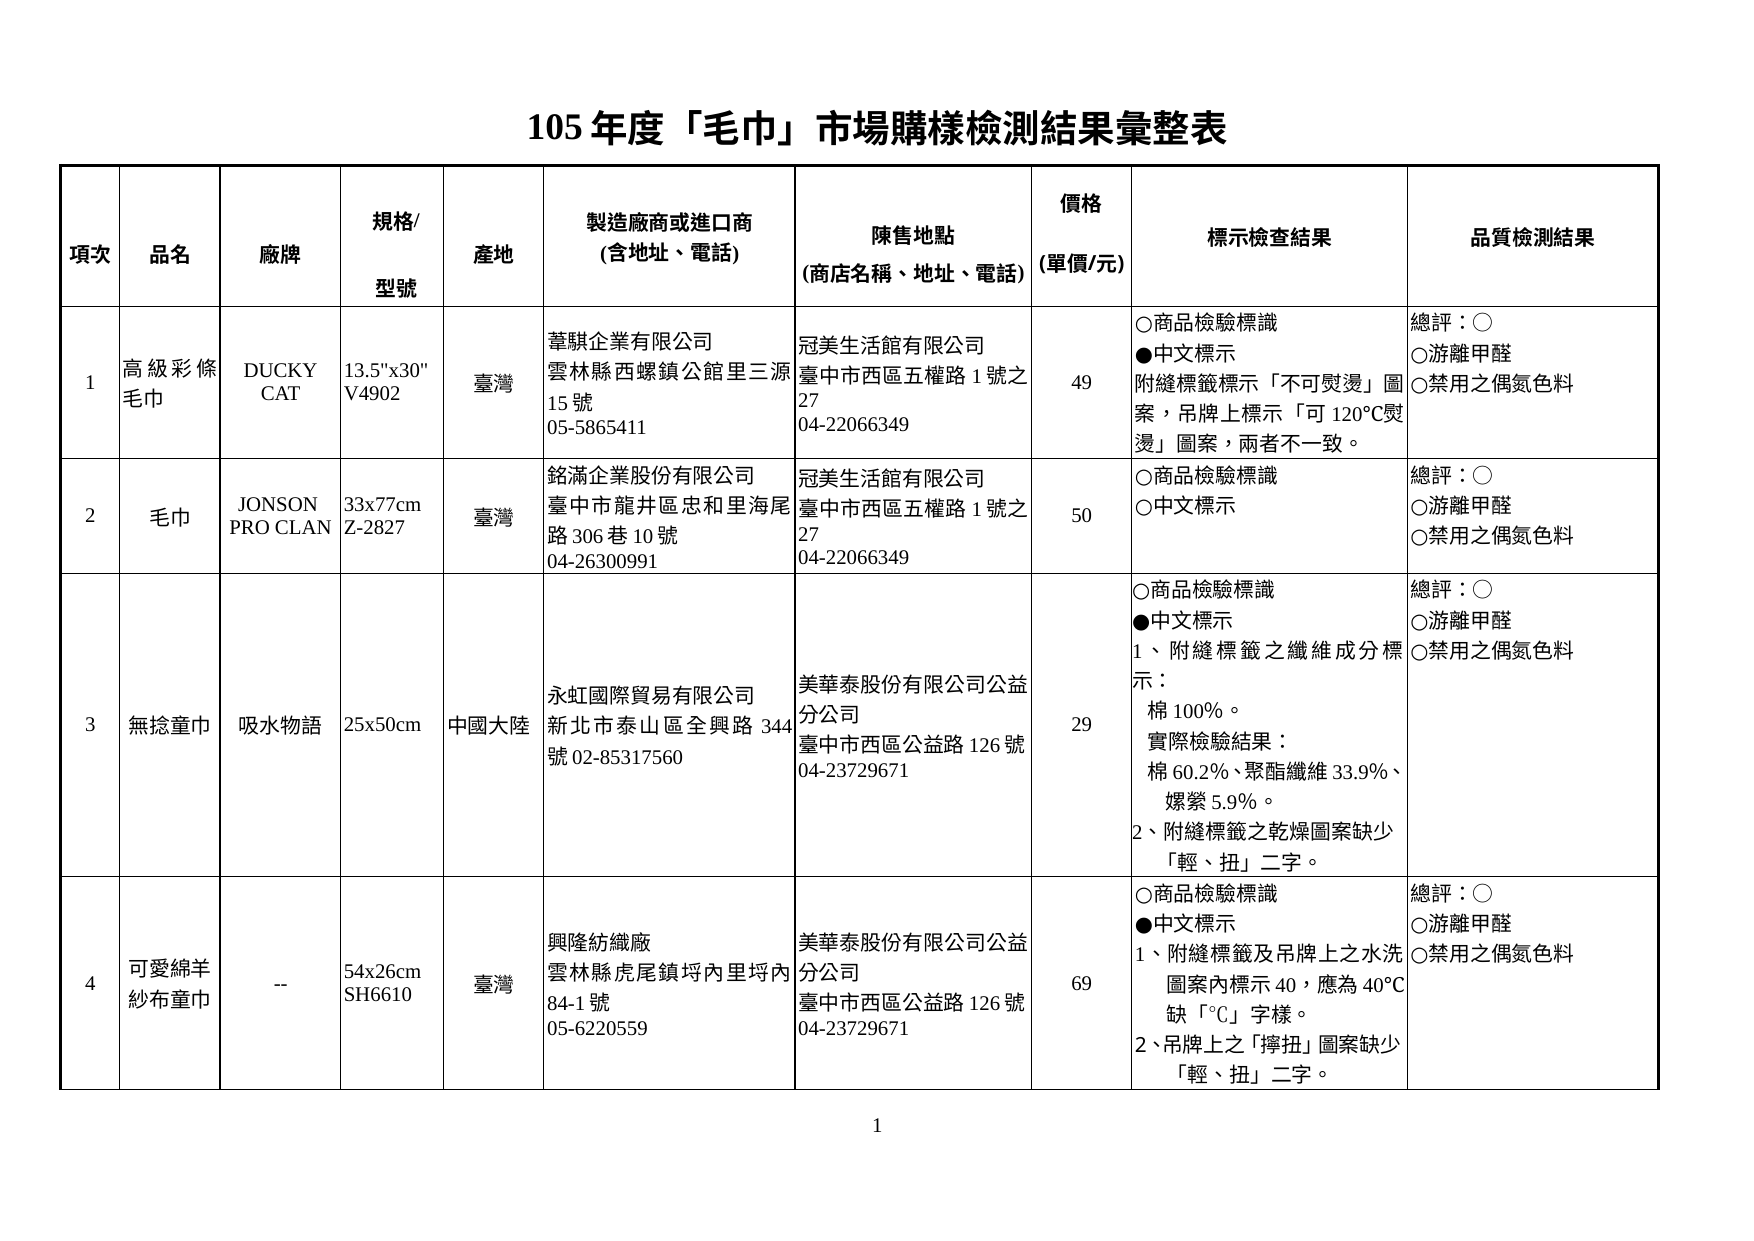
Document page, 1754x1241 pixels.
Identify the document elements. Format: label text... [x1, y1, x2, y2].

table_cell 4 [62, 877, 119, 1089]
table_cell 總評：○ ○游離甲醛 ○禁用之偶氮色料 [1408, 877, 1657, 1089]
table_cell 永虹國際貿易有限公司 新北市泰山區全興路344號02-85317560 [544, 574, 794, 876]
table_cell 33x77cm Z-2827 [341, 459, 443, 573]
table_header 製造廠商或進口商 (含地址、電話) [544, 167, 794, 306]
table_cell 49 [1032, 307, 1131, 458]
table_header 廠牌 [221, 167, 340, 306]
table_header 標示檢查結果 [1132, 167, 1407, 306]
table_cell 興隆紡織廠 雲林縣虎尾鎮埒內里埒內84-1號 05-6220559 [544, 877, 794, 1089]
table_header 規格/ 型號 [341, 167, 443, 306]
table_cell JONSON PRO CLAN [221, 459, 340, 573]
table_cell 1 [62, 307, 119, 458]
table_header 品名 [120, 167, 219, 306]
table_cell 美華泰股份有限公司公益分公司 臺中市西區公益路126號 04-23729671 [796, 877, 1031, 1089]
table_cell 25x50cm [341, 574, 443, 876]
table_cell 冠美生活館有限公司 臺中市西區五權路1號之27 04-22066349 [796, 459, 1031, 573]
table_cell 13.5"x30" V4902 [341, 307, 443, 458]
table_cell 中國大陸 [444, 574, 543, 876]
table_cell 29 [1032, 574, 1131, 876]
table_header 項次 [62, 167, 119, 306]
table_cell 冠美生活館有限公司 臺中市西區五權路1號之27 04-22066349 [796, 307, 1031, 458]
table_cell -- [221, 877, 340, 1089]
text 105年度「毛巾」市場購樣檢測結果彙整表 [65, 89, 1689, 164]
table_cell 美華泰股份有限公司公益分公司 臺中市西區公益路126號 04-23729671 [796, 574, 1031, 876]
table_header 產地 [444, 167, 543, 306]
table_cell 臺灣 [444, 307, 543, 458]
table_header 陳售地點 (商店名稱、地址、電話) [796, 167, 1031, 306]
table_cell 葦騏企業有限公司 雲林縣西螺鎮公館里三源15號 05-5865411 [544, 307, 794, 458]
table_cell 無捻童巾 [120, 574, 219, 876]
table_cell 銘滿企業股份有限公司 臺中市龍井區忠和里海尾路306巷10號 04-26300991 [544, 459, 794, 573]
table_cell DUCKY CAT [221, 307, 340, 458]
table_cell ○商品檢驗標識 ●中文標示 1、附縫標籤及吊牌上之水洗圖案內標示40，應為40℃缺「℃」字樣。 2、吊牌上之「擰扭」圖案缺少「輕、扭」二字。 [1132, 877, 1407, 1089]
table_header 品質檢測結果 [1408, 167, 1657, 306]
table_cell 高級彩條毛巾 [120, 307, 219, 458]
table_cell 3 [62, 574, 119, 876]
table_cell 54x26cm SH6610 [341, 877, 443, 1089]
table_cell 總評：○ ○游離甲醛 ○禁用之偶氮色料 [1408, 307, 1657, 458]
table_cell 可愛綿羊紗布童巾 [120, 877, 219, 1089]
table_cell 69 [1032, 877, 1131, 1089]
table_cell 臺灣 [444, 459, 543, 573]
table_cell 吸水物語 [221, 574, 340, 876]
table_cell 毛巾 [120, 459, 219, 573]
table_cell 總評：○ ○游離甲醛 ○禁用之偶氮色料 [1408, 574, 1657, 876]
table_cell 50 [1032, 459, 1131, 573]
table_cell ○商品檢驗標識 ○中文標示 [1132, 459, 1407, 573]
table_cell 2 [62, 459, 119, 573]
table_cell ○商品檢驗標識 ●中文標示 1、附縫標籤之纖維成分標示： 棉100％。 實際檢驗結果： 棉60.2％、聚酯纖維33.9％、嫘縈5.9％。 2、附縫標籤之乾燥圖案缺少「輕、扭」二字。 [1132, 574, 1407, 876]
table_cell 臺灣 [444, 877, 543, 1089]
table_cell ○商品檢驗標識 ●中文標示 附縫標籤標示「不可熨燙」圖案，吊牌上標示「可120℃熨燙」圖案，兩者不一致。 [1132, 307, 1407, 458]
table_header 價格 (單價/元) [1032, 167, 1131, 306]
table_cell 總評：○ ○游離甲醛 ○禁用之偶氮色料 [1408, 459, 1657, 573]
